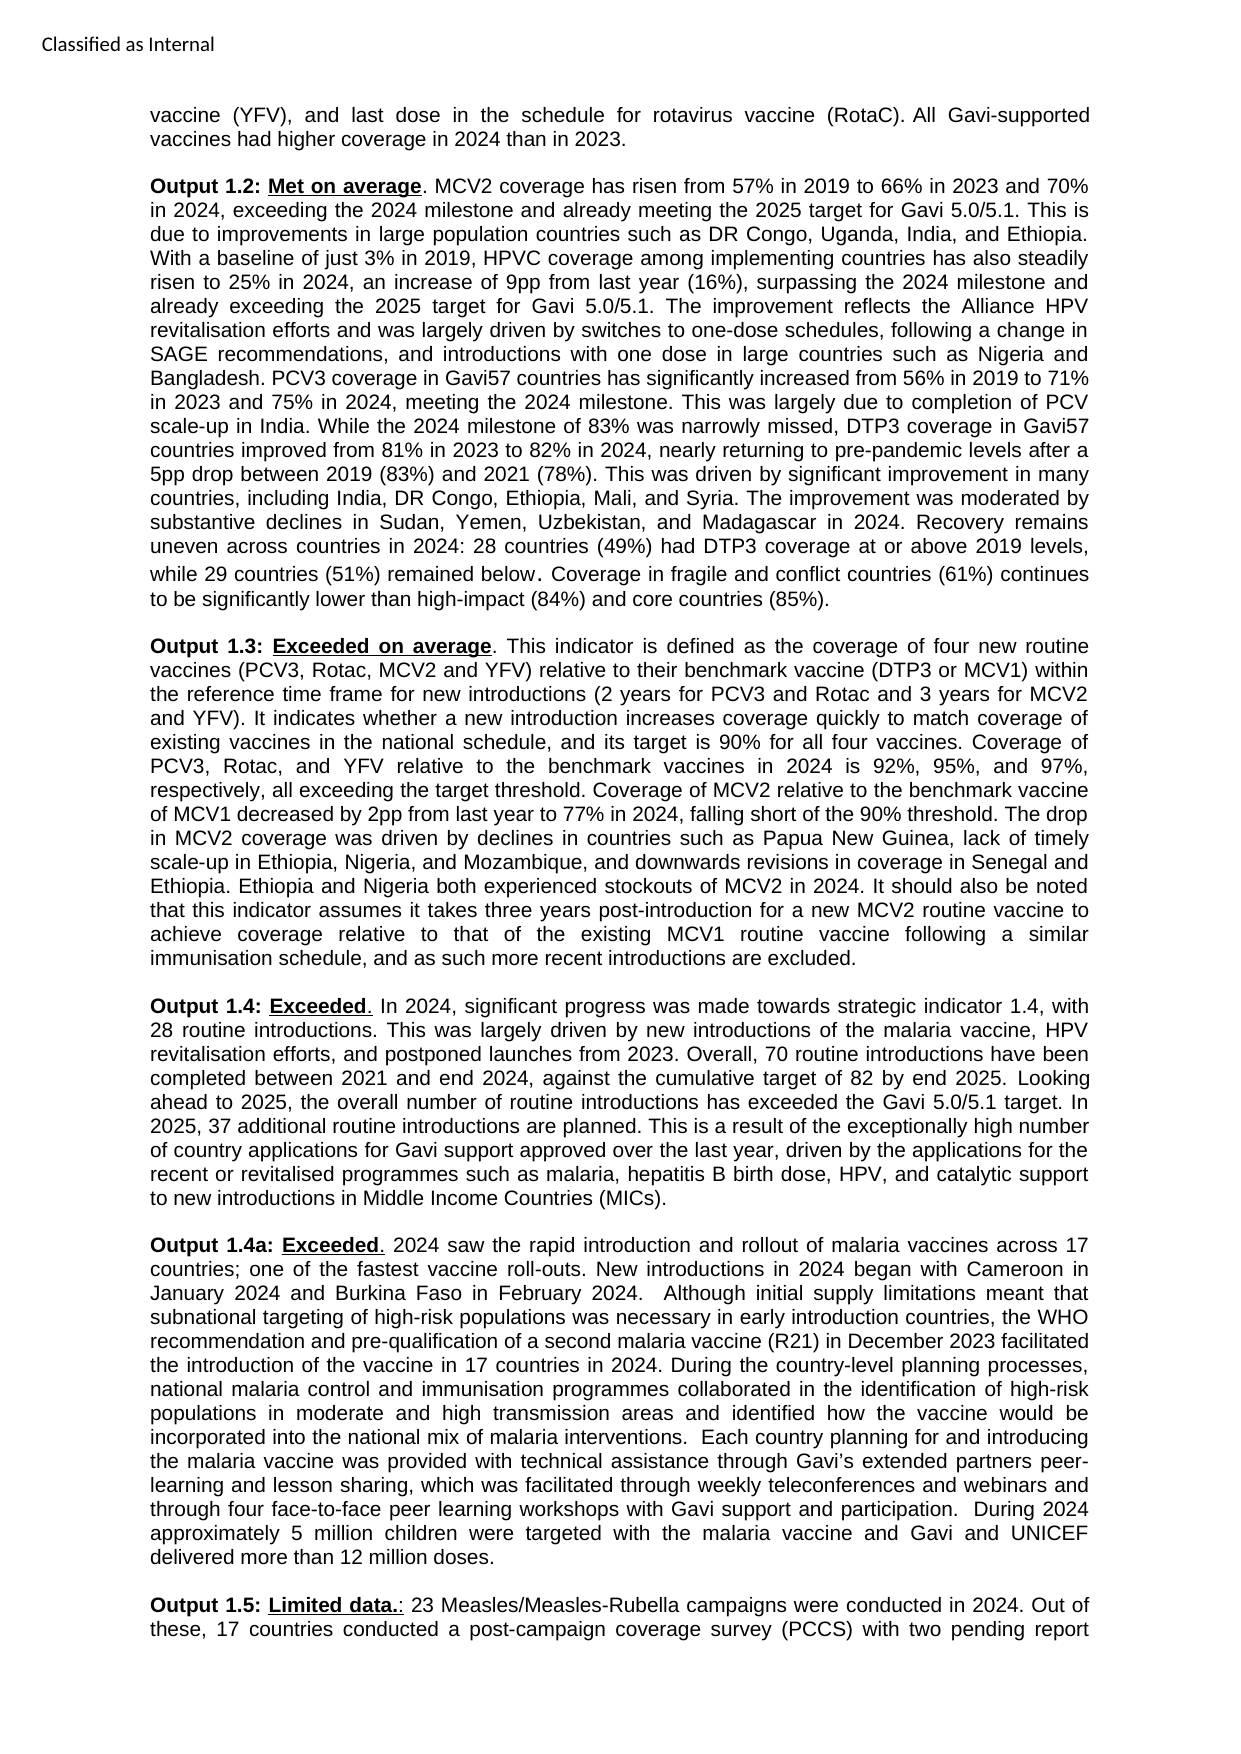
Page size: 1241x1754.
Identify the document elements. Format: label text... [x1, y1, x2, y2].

text Output 1.4a: Exceeded. 2024 saw the rapid introduction and rollout of malaria vaccines across 17 countries; one of the fastest vaccine roll-outs. New introductions in 2024 began with Cameroon in January 2024 and Burkina Faso in February 2024. Although initial supply limitations meant that subnational targeting of high-risk populations was necessary in early introduction countries, the WHO recommendation and pre-qualification of a second malaria vaccine (R21) in December 2023 facilitated the introduction of the vaccine in 17 countries in 2024. During the country-level planning processes, national malaria control and immunisation programmes collaborated in the identification of high-risk populations in moderate and high transmission areas and identified how the vaccine would be incorporated into the national mix of malaria interventions. Each country planning for and introducing the malaria vaccine was provided with technical assistance through Gavi’s extended partners peer-learning and lesson sharing, which was facilitated through weekly teleconferences and webinars and through four face-to-face peer learning workshops with Gavi support and participation. During 2024 approximately 5 million children were targeted with the malaria vaccine and Gavi and UNICEF delivered more than 12 million doses. [150, 1233, 1090, 1569]
text Output 1.5: Limited data.: 23 Measles/Measles-Rubella campaigns were conducted in 2024. Out of these, 17 countries conducted a post-campaign coverage survey (PCCS) with two pending report [150, 1593, 1090, 1641]
text Output 1.3: Exceeded on average. This indicator is defined as the coverage of four new routine vaccines (PCV3, Rotac, MCV2 and YFV) relative to their benchmark vaccine (DTP3 or MCV1) within the reference time frame for new introductions (2 years for PCV3 and Rotac and 3 years for MCV2 and YFV). It indicates whether a new introduction increases coverage quickly to match coverage of existing vaccines in the national schedule, and its target is 90% for all four vaccines. Coverage of PCV3, Rotac, and YFV relative to the benchmark vaccines in 2024 is 92%, 95%, and 97%, respectively, all exceeding the target threshold. Coverage of MCV2 relative to the benchmark vaccine of MCV1 decreased by 2pp from last year to 77% in 2024, falling short of the 90% threshold. The drop in MCV2 coverage was driven by declines in countries such as Papua New Guinea, lack of timely scale-up in Ethiopia, Nigeria, and Mozambique, and downwards revisions in coverage in Senegal and Ethiopia. Ethiopia and Nigeria both experienced stockouts of MCV2 in 2024. It should also be noted that this indicator assumes it takes three years post-introduction for a new MCV2 routine vaccine to achieve coverage relative to that of the existing MCV1 routine vaccine following a similar immunisation schedule, and as such more recent introductions are excluded. [150, 634, 1090, 970]
text Output 1.2: Met on average. MCV2 coverage has risen from 57% in 2019 to 66% in 2023 and 70% in 2024, exceeding the 2024 milestone and already meeting the 2025 target for Gavi 5.0/5.1. This is due to improvements in large population countries such as DR Congo, Uganda, India, and Ethiopia. With a baseline of just 3% in 2019, HPVC coverage among implementing countries has also steadily risen to 25% in 2024, an increase of 9pp from last year (16%), surpassing the 2024 milestone and already exceeding the 2025 target for Gavi 5.0/5.1. The improvement reflects the Alliance HPV revitalisation efforts and was largely driven by switches to one-dose schedules, following a change in SAGE recommendations, and introductions with one dose in large countries such as Nigeria and Bangladesh. PCV3 coverage in Gavi57 countries has significantly increased from 56% in 2019 to 71% in 2023 and 75% in 2024, meeting the 2024 milestone. This was largely due to completion of PCV scale-up in India. While the 2024 milestone of 83% was narrowly missed, DTP3 coverage in Gavi57 countries improved from 81% in 2023 to 82% in 2024, nearly returning to pre-pandemic levels after a 5pp drop between 2019 (83%) and 2021 (78%). This was driven by significant improvement in many countries, including India, DR Congo, Ethiopia, Mali, and Syria. The improvement was moderated by substantive declines in Sudan, Yemen, Uzbekistan, and Madagascar in 2024. Recovery remains uneven across countries in 2024: 28 countries (49%) had DTP3 coverage at or above 2019 levels, while 29 countries (51%) remained below. Coverage in fragile and conflict countries (61%) continues to be significantly lower than high-impact (84%) and core countries (85%). [150, 174, 1090, 610]
text Output 1.4: Exceeded. In 2024, significant progress was made towards strategic indicator 1.4, with 28 routine introductions. This was largely driven by new introductions of the malaria vaccine, HPV revitalisation efforts, and postponed launches from 2023. Overall, 70 routine introductions have been completed between 2021 and end 2024, against the cumulative target of 82 by end 2025. Looking ahead to 2025, the overall number of routine introductions has exceeded the Gavi 5.0/5.1 target. In 2025, 37 additional routine introductions are planned. This is a result of the exceptionally high number of country applications for Gavi support approved over the last year, driven by the applications for the recent or revitalised programmes such as malaria, hepatitis B birth dose, HPV, and catalytic support to new introductions in Middle Income Countries (MICs). [150, 994, 1090, 1209]
text vaccine (YFV), and last dose in the schedule for rotavirus vaccine (RotaC). All Gavi-supported vaccines had higher coverage in 2024 than in 2023. [150, 102, 1090, 150]
